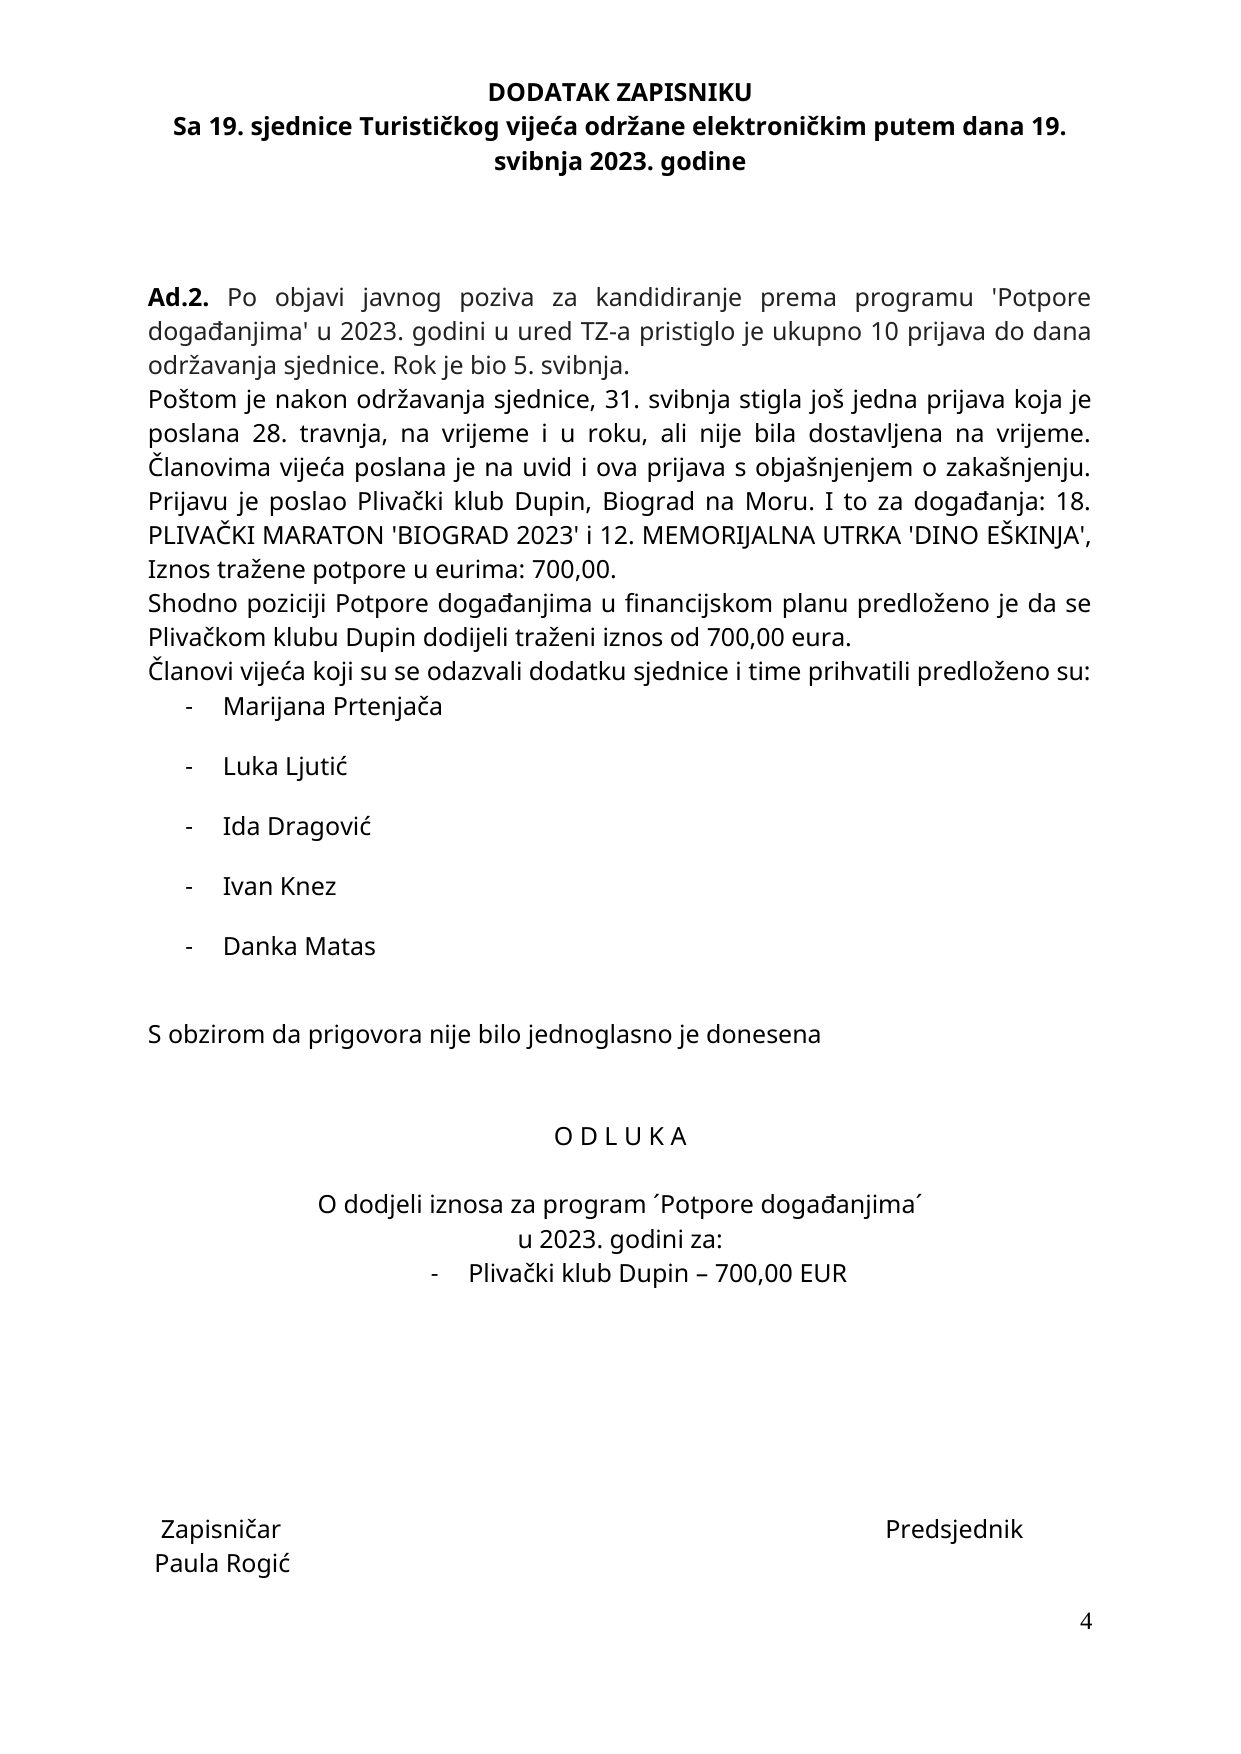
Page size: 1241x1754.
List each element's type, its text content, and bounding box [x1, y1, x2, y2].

text Ad.2. Po objavi javnog poziva za kandidiranje prema programu 'Potpore događanjima' u 2023. godini u ured TZ-a pristiglo je ukupno 10 prijava do dana održavanja sjednice. Rok je bio 5. svibnja. [148, 279, 1093, 382]
text Paula Rogić ograd boat show-a [148, 1546, 1093, 1580]
list Marijana Prtenjača [185, 688, 1093, 722]
list Plivački klub Dupin – 700,00 EUR [185, 1255, 1093, 1289]
list Luka Ljutić [185, 748, 1093, 782]
text Članovi vijeća koji su se odazvali dodatku sjednice i time prihvatili predloženo su: [148, 654, 1093, 688]
list Ivan Knez [185, 868, 1093, 902]
text O dodjeli iznosa za program ´Potpore događanjima´ [148, 1187, 1093, 1221]
text DODATAK ZAPISNIKU [148, 75, 1093, 109]
list Ida Dragović [185, 808, 1093, 842]
text S obzirom da prigovora nije bilo jednoglasno je donesena [148, 1017, 1093, 1051]
text Shodno poziciji Potpore događanjima u financijskom planu predloženo je da se Plivačkom klubu Dupin dodijeli traženi iznos od 700,00 eura. [148, 586, 1093, 654]
text Poštom je nakon održavanja sjednice, 31. svibnja stigla još jedna prijava koja je poslana 28. travnja, na vrijeme i u roku, ali nije bila dostavljena na vrijeme. Članovima vijeća poslana je na uvid i ova prijava s objašnjenjem o zakašnjenju. Prijavu je poslao Plivački klub Dupin, Biograd na Moru. I to za događanja: 18. PLIVAČKI MARATON 'BIOGRAD 2023' i 12. MEMORIJALNA UTRKA 'DINO EŠKINJA', Iznos tražene potpore u eurima: 700,00. [148, 382, 1093, 586]
text u 2023. godini za: [148, 1221, 1093, 1255]
text Sa 19. sjednice Turističkog vijeća održane elektroničkim putem dana 19. svibnja 2023. godine [148, 109, 1093, 177]
text Zapisničar Predsjednik [148, 1512, 1093, 1546]
text O D L U K A [148, 1119, 1093, 1153]
list Danka Matas [185, 928, 1093, 962]
